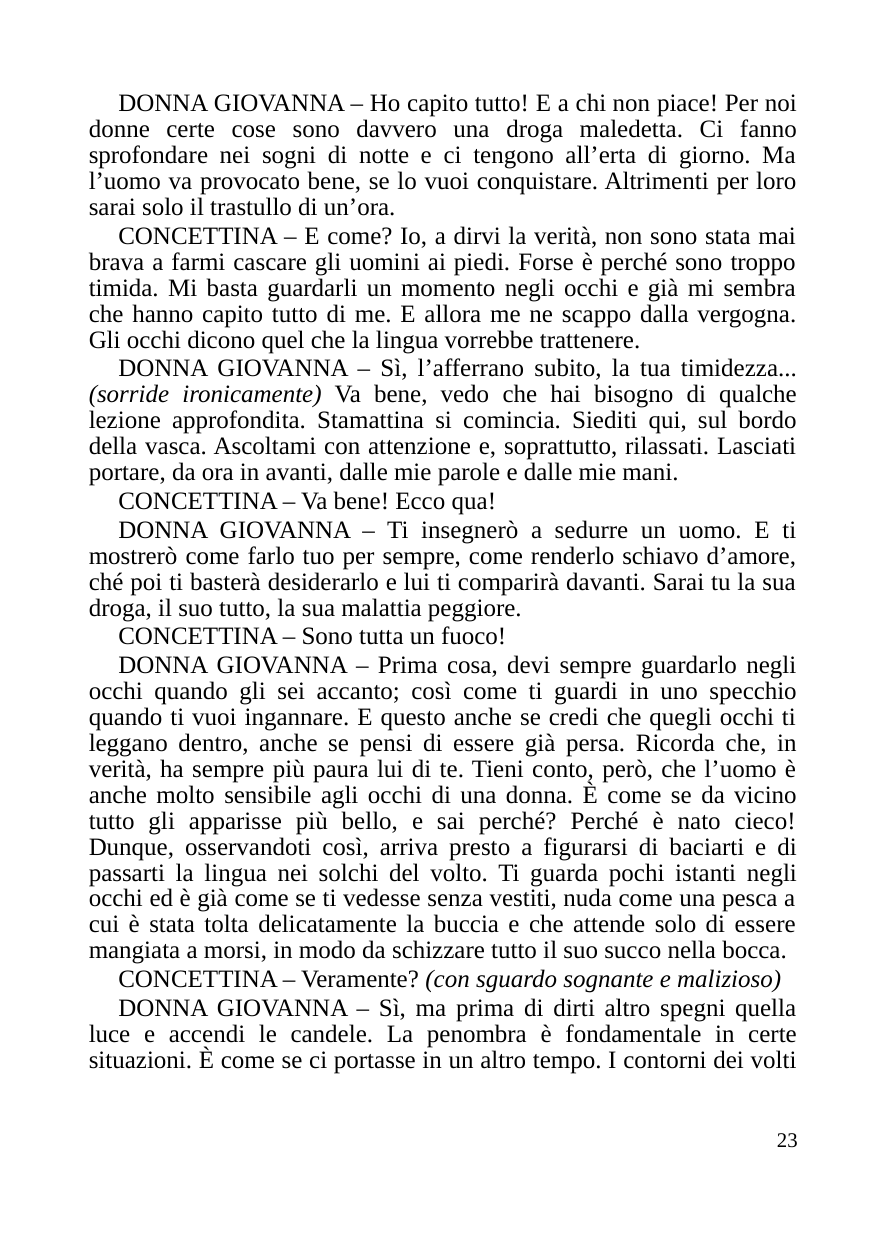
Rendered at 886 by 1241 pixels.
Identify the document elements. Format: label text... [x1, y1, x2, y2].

text DONNA GIOVANNA – Sì, ma prima di dirti altro spegni quella luce e accendi le candele. La penombra è fondamentale in certe situazioni. È come se ci portasse in un altro tempo. I contorni dei volti [88, 993, 797, 1073]
text CONCETTINA – Veramente? (con sguardo sognante e malizioso) [88, 964, 797, 993]
text CONCETTINA – Va bene! Ecco qua! [88, 486, 797, 515]
text DONNA GIOVANNA – Ti insegnerò a sedurre un uomo. E ti mostrerò come farlo tuo per sempre, come renderlo schiavo d’amore, ché poi ti basterà desiderarlo e lui ti comparirà davanti. Sarai tu la sua droga, il suo tutto, la sua malattia peggiore. [88, 515, 797, 621]
text CONCETTINA – Sono tutta un fuoco! [88, 621, 797, 650]
text DONNA GIOVANNA – Ho capito tutto! E a chi non piace! Per noi donne certe cose sono davvero una droga maledetta. Ci fanno sprofondare nei sogni di notte e ci tengono all’erta di giorno. Ma l’uomo va provocato bene, se lo vuoi conquistare. Altrimenti per loro sarai solo il trastullo di un’ora. [88, 88, 797, 221]
text DONNA GIOVANNA – Sì, l’afferrano subito, la tua timidezza... (sorride ironicamente) Va bene, vedo che hai bisogno di qualche lezione approfondita. Stamattina si comincia. Siediti qui, sul bordo della vasca. Ascoltami con attenzione e, soprattutto, rilassati. Lasciati portare, da ora in avanti, dalle mie parole e dalle mie mani. [88, 353, 797, 486]
text DONNA GIOVANNA – Prima cosa, devi sempre guardarlo negli occhi quando gli sei accanto; così come ti guardi in uno specchio quando ti vuoi ingannare. E questo anche se credi che quegli occhi ti leggano dentro, anche se pensi di essere già persa. Ricorda che, in verità, ha sempre più paura lui di te. Tieni conto, però, che l’uomo è anche molto sensibile agli occhi di una donna. È come se da vicino tutto gli apparisse più bello, e sai perché? Perché è nato cieco! Dunque, osservandoti così, arriva presto a figurarsi di baciarti e di passarti la lingua nei solchi del volto. Ti guarda pochi istanti negli occhi ed è già come se ti vedesse senza vestiti, nuda come una pesca a cui è stata tolta delicatamente la buccia e che attende solo di essere mangiata a morsi, in modo da schizzare tutto il suo succo nella bocca. [88, 650, 797, 964]
text CONCETTINA – E come? Io, a dirvi la verità, non sono stata mai brava a farmi cascare gli uomini ai piedi. Forse è perché sono troppo timida. Mi basta guardarli un momento negli occhi e già mi sembra che hanno capito tutto di me. E allora me ne scappo dalla vergogna. Gli occhi dicono quel che la lingua vorrebbe trattenere. [88, 221, 797, 353]
